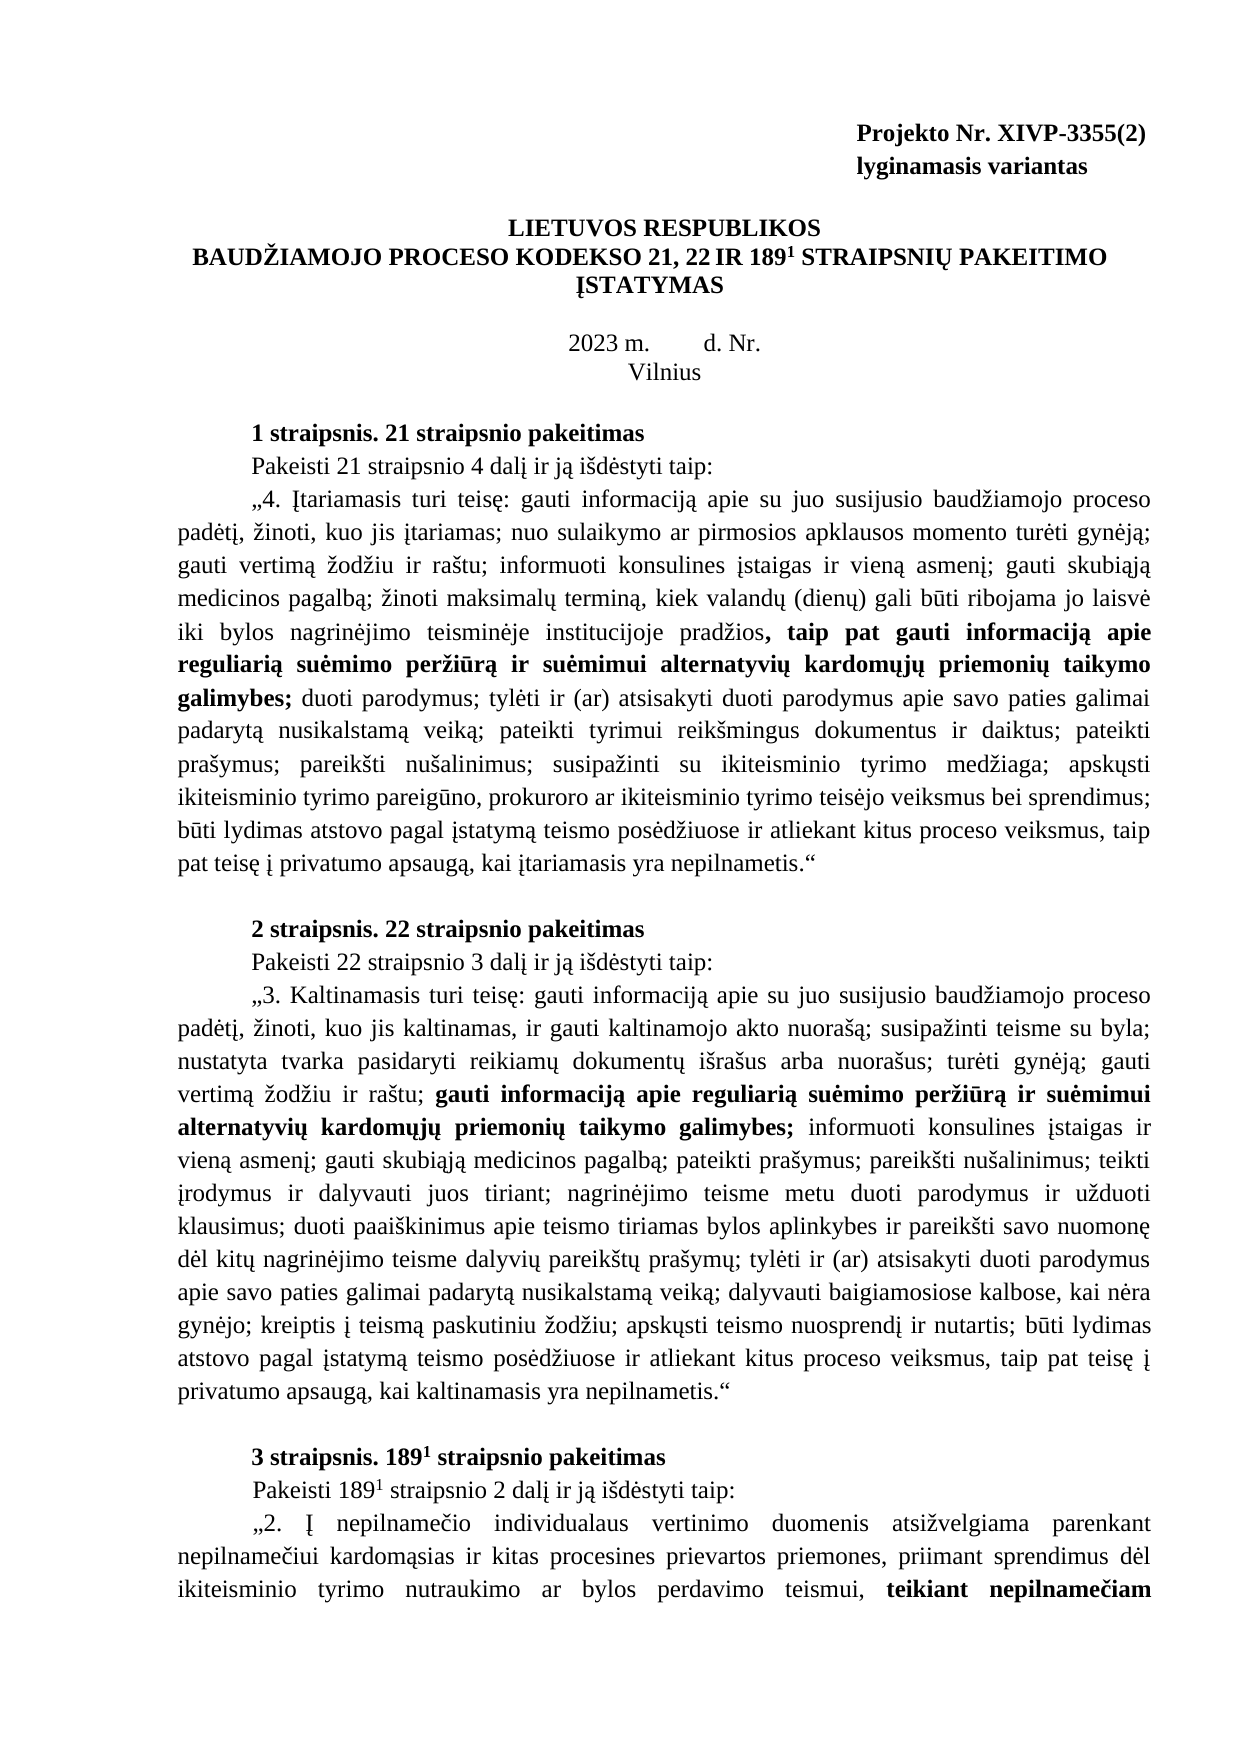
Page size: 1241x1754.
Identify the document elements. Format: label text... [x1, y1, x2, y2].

text Pakeisti 1891 straipsnio 2 dalį ir ją išdėstyti taip: [177, 1475, 1152, 1504]
text „4. Įtariamasis turi teisę: gauti informaciją apie su juo susijusio baudžiamojo proceso padėtį, žinoti, kuo jis įtariamas; nuo sulaikymo ar pirmosios apklausos momento turėti gynėją; gauti vertimą žodžiu ir raštu; informuoti konsulines įstaigas ir vieną asmenį; gauti skubiąją medicinos pagalbą; žinoti maksimalų terminą, kiek valandų (dienų) gali būti ribojama jo laisvė iki bylos nagrinėjimo teisminėje institucijoje pradžios, taip pat gauti informaciją apie reguliarią suėmimo peržiūrą ir suėmimui alternatyvių kardomųjų priemonių taikymo galimybes; duoti parodymus; tylėti ir (ar) atsisakyti duoti parodymus apie savo paties galimai padarytą nusikalstamą veiką; pateikti tyrimui reikšmingus dokumentus ir daiktus; pateikti prašymus; pareikšti nušalinimus; susipažinti su ikiteisminio tyrimo medžiaga; apskųsti ikiteisminio tyrimo pareigūno, prokuroro ar ikiteisminio tyrimo teisėjo veiksmus bei sprendimus; būti lydimas atstovo pagal įstatymą teismo posėdžiuose ir atliekant kitus proceso veiksmus, taip pat teisę į privatumo apsaugą, kai įtariamasis yra nepilnametis.“ [177, 484, 1152, 876]
text Pakeisti 22 straipsnio 3 dalį ir ją išdėstyti taip: [177, 947, 1152, 976]
text „2. Į nepilnamečio individualaus vertinimo duomenis atsižvelgiama parenkant nepilnamečiui kardomąsias ir kitas procesines prievartos priemones, priimant sprendimus dėl ikiteisminio tyrimo nutraukimo ar bylos perdavimo teismui, teikiant nepilnamečiam [177, 1508, 1152, 1603]
text 2 straipsnis. 22 straipsnio pakeitimas [177, 914, 1152, 942]
text 2023 m. d. Nr. [177, 328, 1152, 357]
text lyginamasis variantas [702, 151, 1152, 180]
text ĮSTATYMAS [177, 270, 1122, 299]
text „3. Kaltinamasis turi teisę: gauti informaciją apie su juo susijusio baudžiamojo proceso padėtį, žinoti, kuo jis kaltinamas, ir gauti kaltinamojo akto nuorašą; susipažinti teisme su byla; nustatyta tvarka pasidaryti reikiamų dokumentų išrašus arba nuorašus; turėti gynėją; gauti vertimą žodžiu ir raštu; gauti informaciją apie reguliarią suėmimo peržiūrą ir suėmimui alternatyvių kardomųjų priemonių taikymo galimybes; informuoti konsulines įstaigas ir vieną asmenį; gauti skubiąją medicinos pagalbą; pateikti prašymus; pareikšti nušalinimus; teikti įrodymus ir dalyvauti juos tiriant; nagrinėjimo teisme metu duoti parodymus ir užduoti klausimus; duoti paaiškinimus apie teismo tiriamas bylos aplinkybes ir pareikšti savo nuomonę dėl kitų nagrinėjimo teisme dalyvių pareikštų prašymų; tylėti ir (ar) atsisakyti duoti parodymus apie savo paties galimai padarytą nusikalstamą veiką; dalyvauti baigiamosiose kalbose, kai nėra gynėjo; kreiptis į teismą paskutiniu žodžiu; apskųsti teismo nuosprendį ir nutartis; būti lydimas atstovo pagal įstatymą teismo posėdžiuose ir atliekant kitus proceso veiksmus, taip pat teisę į privatumo apsaugą, kai kaltinamasis yra nepilnametis.“ [177, 980, 1152, 1405]
subtitle Projekto Nr. XIVP-3355(2) [177, 118, 1152, 147]
text LIETUVOS RESPUBLIKOS [177, 213, 1152, 242]
text 1 straipsnis. 21 straipsnio pakeitimas [177, 418, 1152, 447]
text Vilnius [177, 357, 1152, 385]
text BAUDŽIAMOJO PROCESO KODEKSO 21, 22 IR 1891 STRAIPSNIŲ PAKEITIMO [177, 242, 1122, 270]
text 3 straipsnis. 1891 straipsnio pakeitimas [177, 1442, 1152, 1471]
text Pakeisti 21 straipsnio 4 dalį ir ją išdėstyti taip: [177, 451, 1152, 480]
